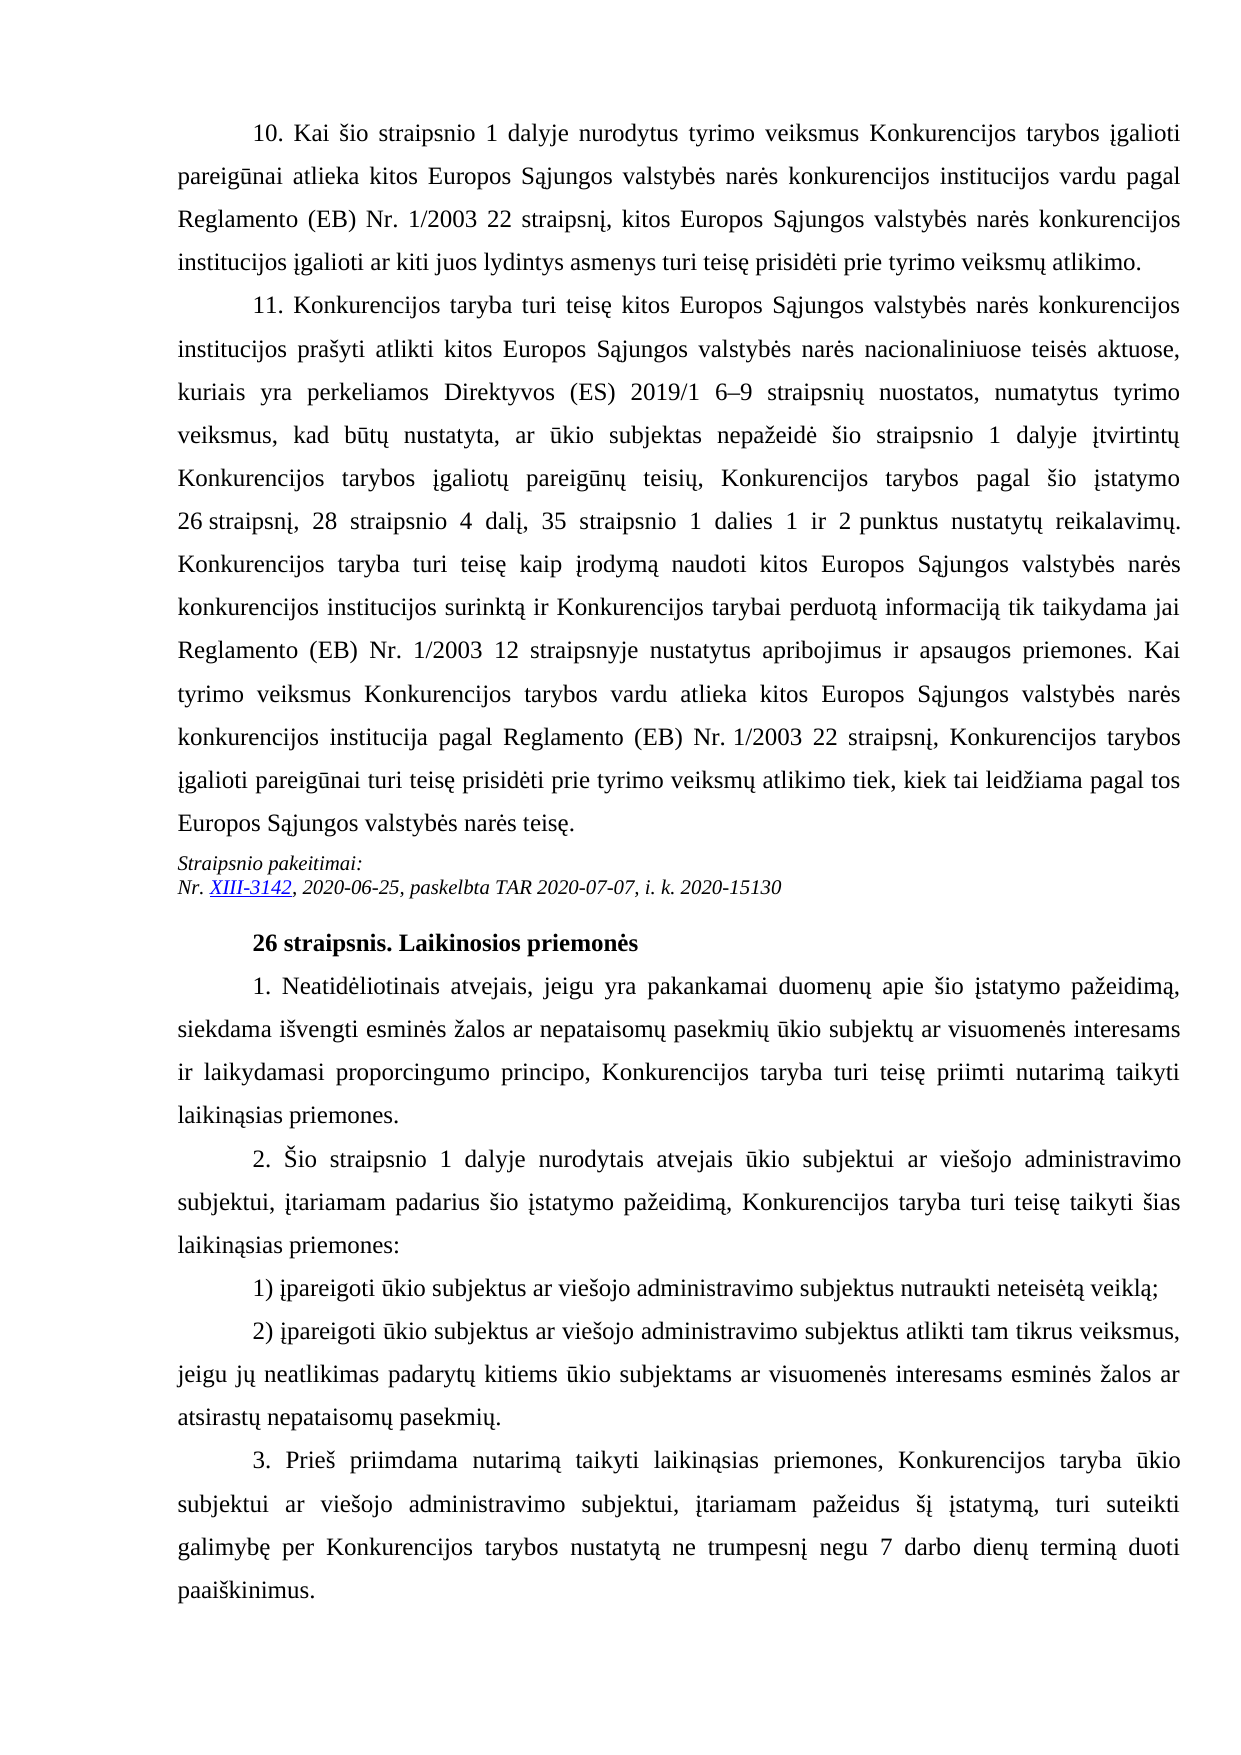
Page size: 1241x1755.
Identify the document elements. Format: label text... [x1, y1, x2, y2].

text 26 straipsnis. Laikinosios priemonės [177, 928, 1181, 957]
text Nr. XIII-3142, 2020-06-25, paskelbta TAR 2020-07-07, i. k. 2020-15130 [177, 875, 1181, 899]
text 2. Šio straipsnio 1 dalyje nurodytais atvejais ūkio subjektui ar viešojo administravimo subjektui, įtariamam padarius šio įstatymo pažeidimą, Konkurencijos taryba turi teisę taikyti šias laikinąsias priemones: [177, 1144, 1181, 1259]
text 3. Prieš priimdama nutarimą taikyti laikinąsias priemones, Konkurencijos taryba ūkio subjektui ar viešojo administravimo subjektui, įtariamam pažeidus šį įstatymą, turi suteikti galimybę per Konkurencijos tarybos nustatytą ne trumpesnį negu 7 darbo dienų terminą duoti paaiškinimus. [177, 1446, 1181, 1604]
text 2) įpareigoti ūkio subjektus ar viešojo administravimo subjektus atlikti tam tikrus veiksmus, jeigu jų neatlikimas padarytų kitiems ūkio subjektams ar visuomenės interesams esminės žalos ar atsirastų nepataisomų pasekmių. [177, 1316, 1181, 1431]
text Straipsnio pakeitimai: [177, 851, 1181, 875]
text 1. Neatidėliotinais atvejais, jeigu yra pakankamai duomenų apie šio įstatymo pažeidimą, siekdama išvengti esminės žalos ar nepataisomų pasekmių ūkio subjektų ar visuomenės interesams ir laikydamasi proporcingumo principo, Konkurencijos taryba turi teisę priimti nutarimą taikyti laikinąsias priemones. [177, 971, 1181, 1129]
text 1) įpareigoti ūkio subjektus ar viešojo administravimo subjektus nutraukti neteisėtą veiklą; [177, 1273, 1181, 1302]
text 11. Konkurencijos taryba turi teisę kitos Europos Sąjungos valstybės narės konkurencijos institucijos prašyti atlikti kitos Europos Sąjungos valstybės narės nacionaliniuose teisės aktuose, kuriais yra perkeliamos Direktyvos (ES) 2019/1 6–9 straipsnių nuostatos, numatytus tyrimo veiksmus, kad būtų nustatyta, ar ūkio subjektas nepažeidė šio straipsnio 1 dalyje įtvirtintų Konkurencijos tarybos įgaliotų pareigūnų teisių, Konkurencijos tarybos pagal šio įstatymo 26 straipsnį, 28 straipsnio 4 dalį, 35 straipsnio 1 dalies 1 ir 2 punktus nustatytų reikalavimų. Konkurencijos taryba turi teisę kaip įrodymą naudoti kitos Europos Sąjungos valstybės narės konkurencijos institucijos surinktą ir Konkurencijos tarybai perduotą informaciją tik taikydama jai Reglamento (EB) Nr. 1/2003 12 straipsnyje nustatytus apribojimus ir apsaugos priemones. Kai tyrimo veiksmus Konkurencijos tarybos vardu atlieka kitos Europos Sąjungos valstybės narės konkurencijos institucija pagal Reglamento (EB) Nr. 1/2003 22 straipsnį, Konkurencijos tarybos įgalioti pareigūnai turi teisę prisidėti prie tyrimo veiksmų atlikimo tiek, kiek tai leidžiama pagal tos Europos Sąjungos valstybės narės teisę. [177, 291, 1181, 837]
text 10. Kai šio straipsnio 1 dalyje nurodytus tyrimo veiksmus Konkurencijos tarybos įgalioti pareigūnai atlieka kitos Europos Sąjungos valstybės narės konkurencijos institucijos vardu pagal Reglamento (EB) Nr. 1/2003 22 straipsnį, kitos Europos Sąjungos valstybės narės konkurencijos institucijos įgalioti ar kiti juos lydintys asmenys turi teisę prisidėti prie tyrimo veiksmų atlikimo. [177, 118, 1181, 276]
